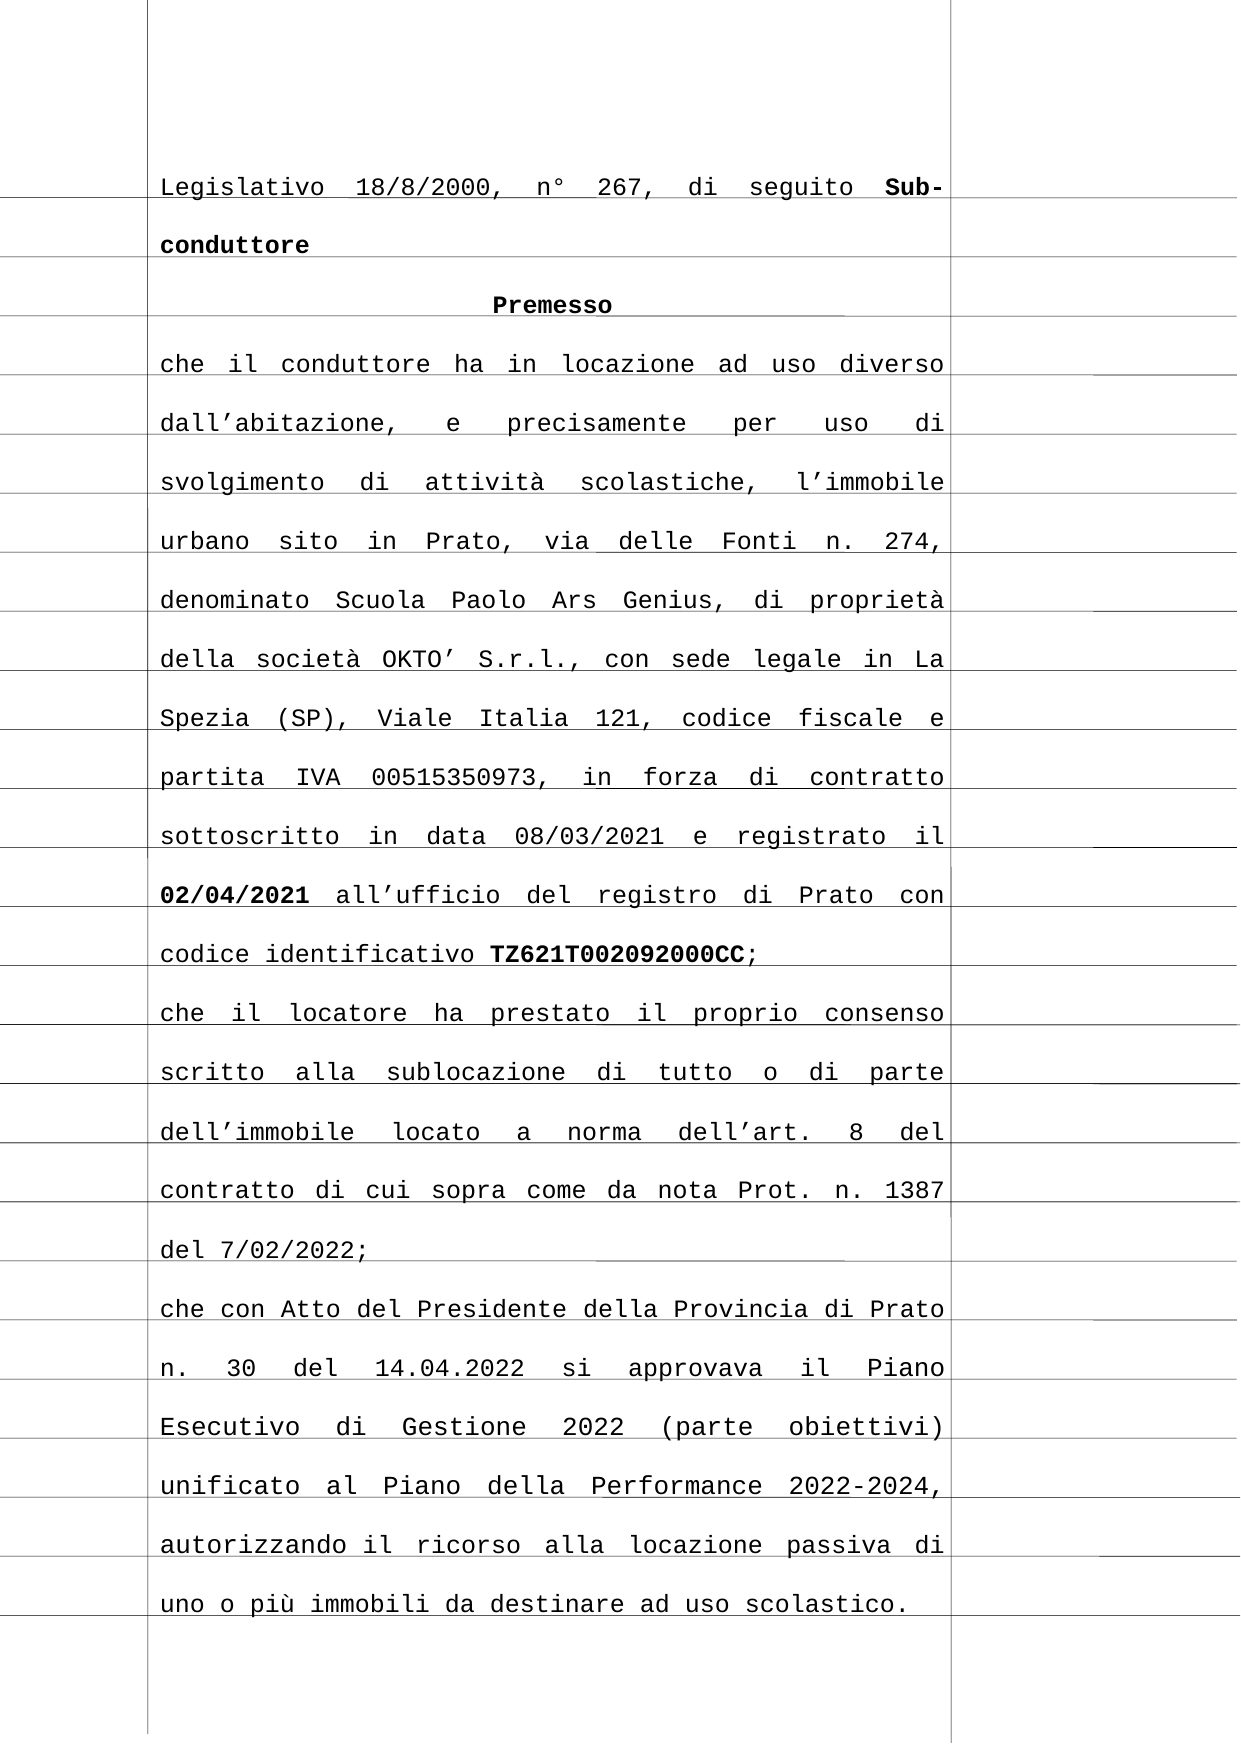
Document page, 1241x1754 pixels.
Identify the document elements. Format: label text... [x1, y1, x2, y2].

text partita IVA 00515350973, in forza di contratto [159, 730, 945, 788]
text contratto di cui sopra come da nota Prot. n. 1387 [159, 1144, 945, 1201]
text [159, 1262, 945, 1270]
text unificato al Piano della Performance 2022-2024, [159, 1439, 945, 1497]
text urbano sito in Prato, via delle Fonti n. 274, [159, 494, 945, 552]
text uno o più immobili da destinare ad uso scolastico. [159, 1557, 945, 1615]
text Spezia (SP), Viale Italia 121, codice fiscale e [159, 671, 945, 729]
text del 7/02/2022; [159, 1203, 945, 1260]
text autorizzando il ricorso alla locazione passiva di [159, 1498, 945, 1555]
text [159, 317, 945, 325]
text n. 30 del 14.04.2022 si approvava il Piano [159, 1321, 945, 1378]
text dell’immobile locato a norma dell’art. 8 del [159, 1084, 945, 1142]
text scritto alla sublocazione di tutto o di parte [159, 1025, 945, 1083]
text denominato Scuola Paolo Ars Genius, di proprietà [159, 553, 945, 610]
text conduttore [159, 198, 945, 256]
text che il locatore ha prestato il proprio consenso [159, 974, 945, 1024]
text Legislativo 18/8/2000, n° 267, di seguito Sub- [159, 148, 945, 197]
text Premesso [159, 266, 945, 315]
text svolgimento di attività scolastiche, l’immobile [159, 435, 945, 492]
text dall’abitazione, e precisamente per uso di [159, 376, 945, 433]
text codice identificativo TZ621T002092000CC; [159, 907, 945, 965]
text della società OKTO’ S.r.l., con sede legale in La [159, 612, 945, 670]
text che il conduttore ha in locazione ad uso diverso [159, 325, 945, 374]
text 02/04/2021 all’ufficio del registro di Prato con [159, 848, 945, 906]
text [159, 1616, 945, 1624]
text sottoscritto in data 08/03/2021 e registrato il [159, 789, 945, 847]
text Esecutivo di Gestione 2022 (parte obiettivi) [159, 1380, 945, 1437]
text che con Atto del Presidente della Provincia di Prato [159, 1270, 945, 1319]
